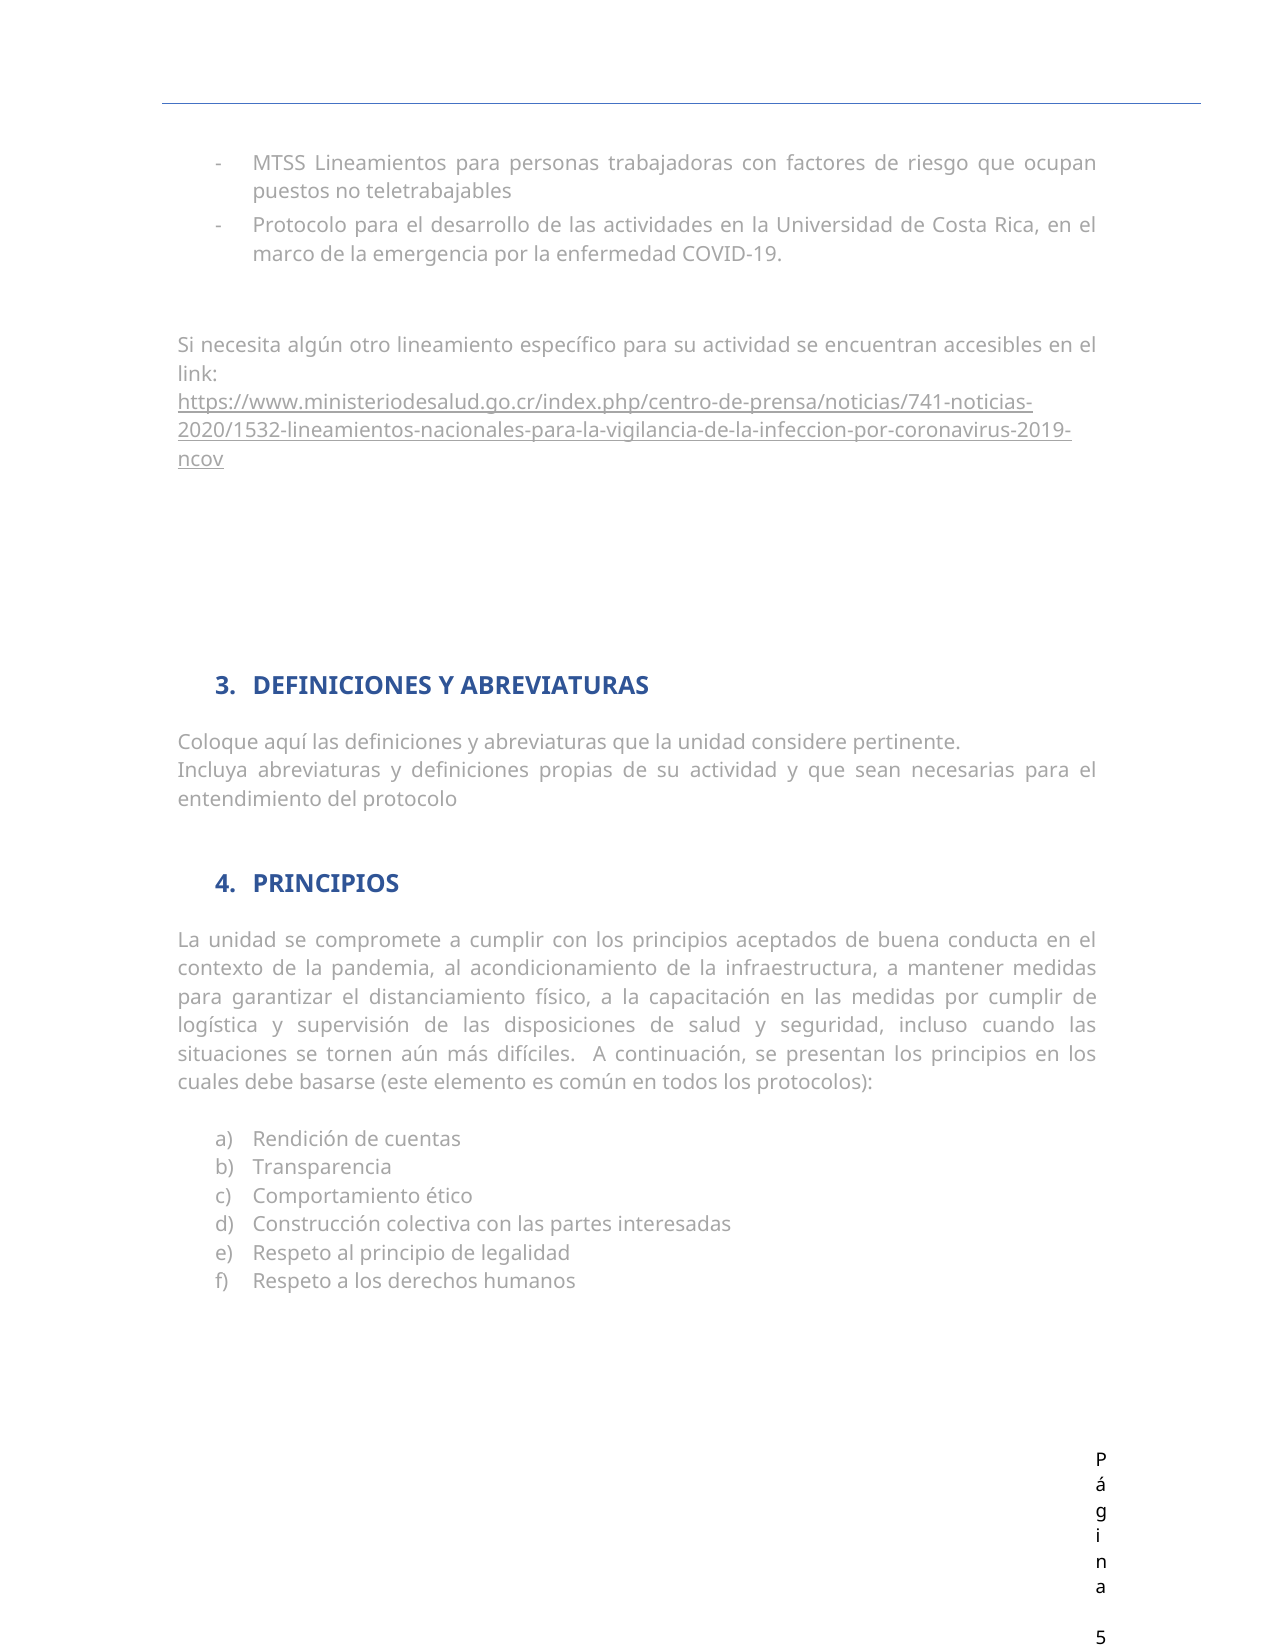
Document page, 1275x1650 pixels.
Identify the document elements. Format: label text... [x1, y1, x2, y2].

list Comportamiento ético [215, 1181, 1098, 1209]
text https://www.ministeriodesalud.go.cr/index.php/centro-de-prensa/noticias/741-noticias-2020/1532-lineamientos-nacionales-para-la-vigilancia-de-la-infeccion-por-coronavirus-2019-ncov [177, 387, 1098, 472]
list Respeto al principio de legalidad [215, 1238, 1098, 1266]
subtitle DEFINICIONES Y ABREVIATURAS [215, 668, 1098, 702]
text La unidad se compromete a cumplir con los principios aceptados de buena conducta en el contexto de la pandemia, al acondicionamiento de la infraestructura, a mantener medidas para garantizar el distanciamiento físico, a la capacitación en las medidas por cumplir de logística y supervisión de las disposiciones de salud y seguridad, incluso cuando las situaciones se tornen aún más difíciles. A continuación, se presentan los principios en los cuales debe basarse (este elemento es común en todos los protocolos): [177, 925, 1098, 1096]
subtitle PRINCIPIOS [215, 866, 1098, 900]
list Transparencia [215, 1152, 1098, 1181]
list MTSS Lineamientos para personas trabajadoras con factores de riesgo que ocupan puestos no teletrabajables [215, 148, 1098, 204]
list Respeto a los derechos humanos [215, 1266, 1098, 1294]
text Si necesita algún otro lineamiento específico para su actividad se encuentran accesibles en el link: [177, 330, 1098, 387]
list Rendición de cuentas [215, 1124, 1098, 1152]
list Construcción colectiva con las partes interesadas [215, 1209, 1098, 1238]
text Coloque aquí las definiciones y abreviaturas que la unidad considere pertinente. [177, 727, 1098, 756]
list Protocolo para el desarrollo de las actividades en la Universidad de Costa Rica, en el marco de la emergencia por la enfermedad COVID-19. [215, 211, 1098, 267]
text Incluya abreviaturas y definiciones propias de su actividad y que sean necesarias para el entendimiento del protocolo [177, 756, 1098, 812]
